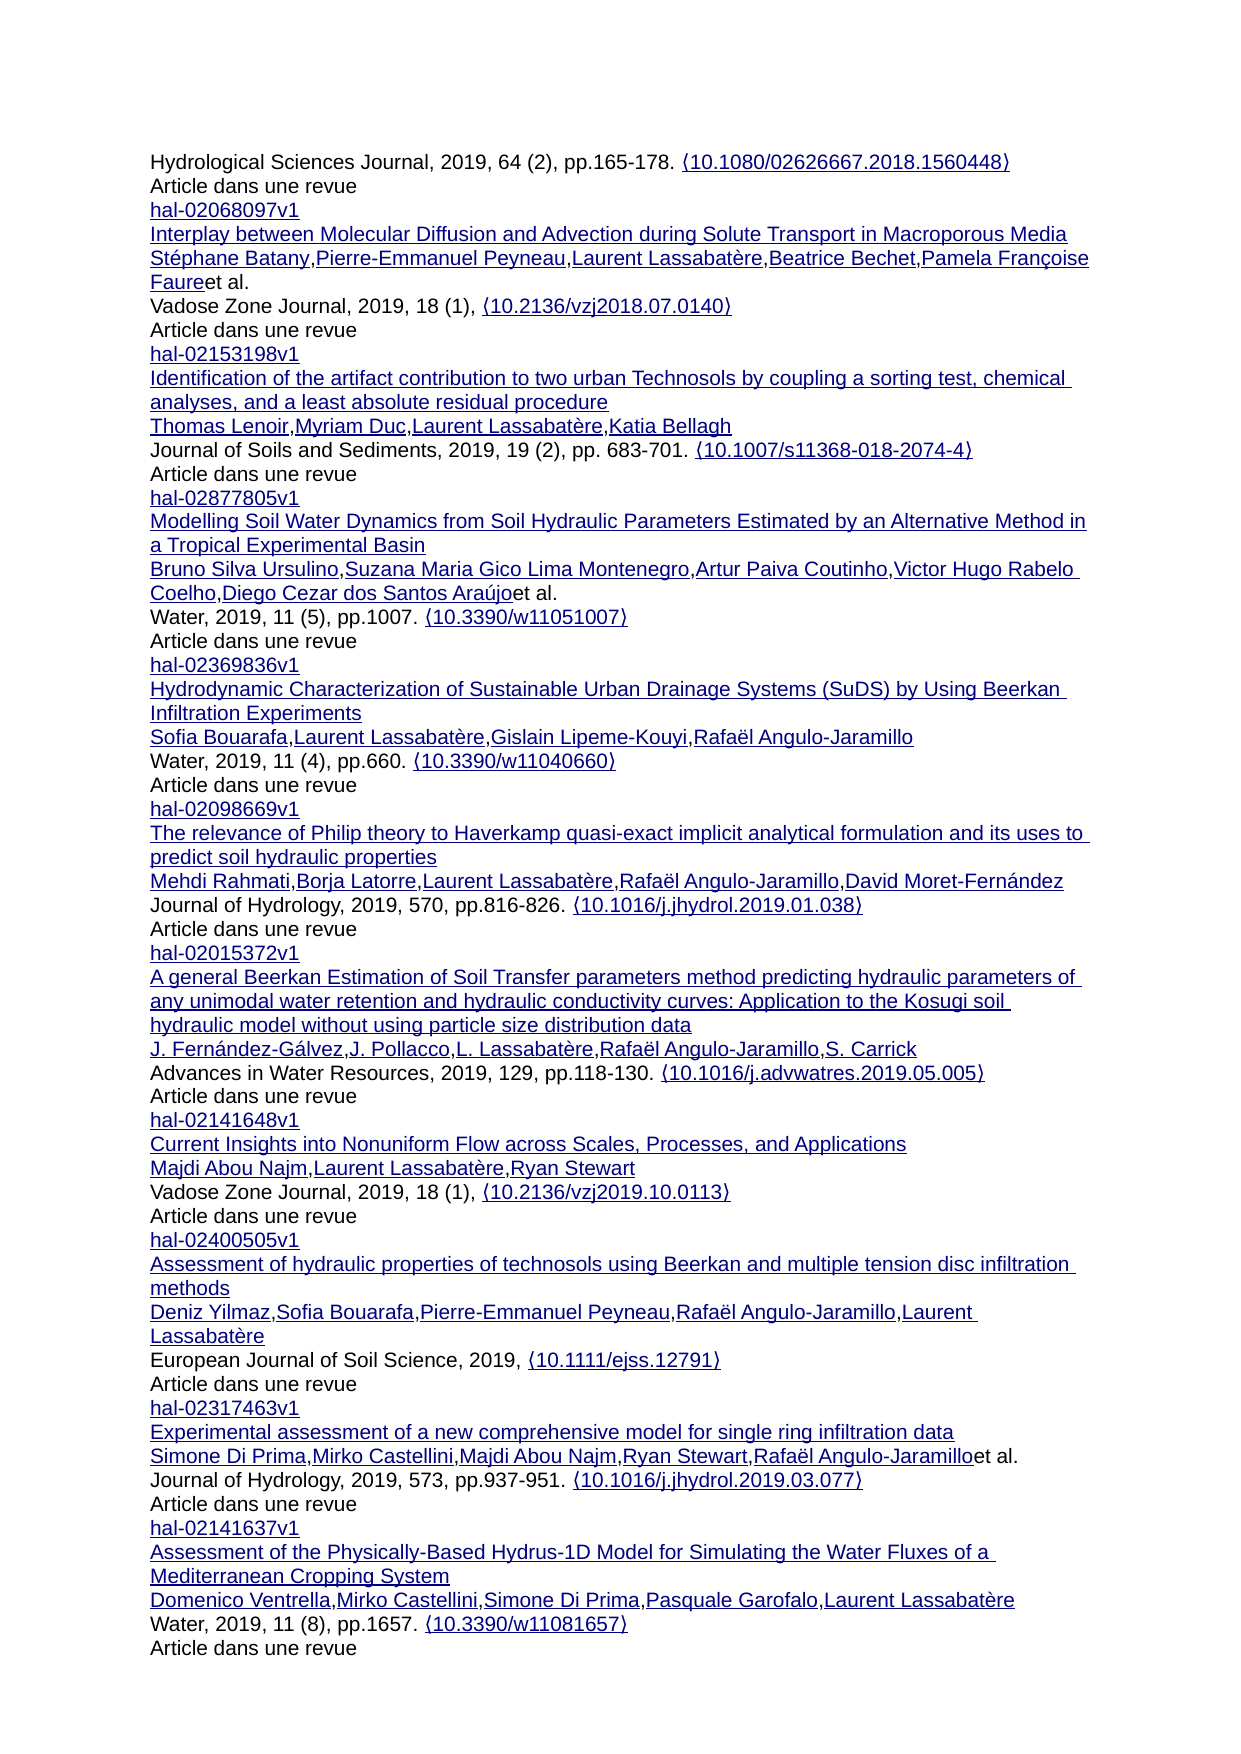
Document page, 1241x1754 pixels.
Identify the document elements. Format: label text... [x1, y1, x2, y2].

table_cell A general Beerkan Estimation of Soil Transfer parameters method predicting hydraulic parameters of any unimodal water retention and hydraulic conductivity curves: Application to the Kosugi soil hydraulic model without using particle size distribution data J. Fernández-Gálvez,J. Pollacco,L. Lassabatère,Rafaël Angulo-Jaramillo,S. Carrick Advances in Water Resources, 2019, 129, pp.118-130. ⟨10.1016/j.advwatres.2019.05.005⟩ Article dans une revue hal-02141648v1 [150, 965, 1090, 1132]
table_cell The relevance of Philip theory to Haverkamp quasi-exact implicit analytical formulation and its uses to [150, 821, 1090, 842]
table_cell predict soil hydraulic properties Mehdi Rahmati,Borja Latorre,Laurent Lassabatère,Rafaël Angulo-Jaramillo,David Moret-Fernández Journal of Hydrology, 2019, 570, pp.816-826. ⟨10.1016/j.jhydrol.2019.01.038⟩ Article dans une revue hal-02015372v1 [150, 843, 1090, 964]
table_cell Current Insights into Nonuniform Flow across Scales, Processes, and Applications Majdi Abou Najm,Laurent Lassabatère,Ryan Stewart Vadose Zone Journal, 2019, 18 (1), ⟨10.2136/vzj2019.10.0113⟩ Article dans une revue hal-02400505v1 [150, 1132, 1090, 1252]
table_cell Assessment of the Physically-Based Hydrus-1D Model for Simulating the Water Fluxes of a Mediterranean Cropping System Domenico Ventrella,Mirko Castellini,Simone Di Prima,Pasquale Garofalo,Laurent Lassabatère Water, 2019, 11 (8), pp.1657. ⟨10.3390/w11081657⟩ Article dans une revue [150, 1540, 1090, 1659]
table_cell Assessment of hydraulic properties of technosols using Beerkan and multiple tension disc infiltration methods Deniz Yilmaz,Sofia Bouarafa,Pierre-Emmanuel Peyneau,Rafaël Angulo-Jaramillo,Laurent Lassabatère European Journal of Soil Science, 2019, ⟨10.1111/ejss.12791⟩ Article dans une revue hal-02317463v1 [150, 1252, 1090, 1420]
table_cell Modelling Soil Water Dynamics from Soil Hydraulic Parameters Estimated by an Alternative Method in a Tropical Experimental Basin Bruno Silva Ursulino,Suzana Maria Gico Lima Montenegro,Artur Paiva Coutinho,Victor Hugo Rabelo Coelho,Diego Cezar dos Santos Araújoet al. Water, 2019, 11 (5), pp.1007. ⟨10.3390/w11051007⟩ Article dans une revue hal-02369836v1 [150, 509, 1090, 677]
table_cell Experimental assessment of a new comprehensive model for single ring infiltration data Simone Di Prima,Mirko Castellini,Majdi Abou Najm,Ryan Stewart,Rafaël Angulo-Jaramilloet al. Journal of Hydrology, 2019, 573, pp.937-951. ⟨10.1016/j.jhydrol.2019.03.077⟩ Article dans une revue hal-02141637v1 [150, 1420, 1090, 1539]
table_cell Hydrodynamic Characterization of Sustainable Urban Drainage Systems (SuDS) by Using Beerkan Infiltration Experiments Sofia Bouarafa,Laurent Lassabatère,Gislain Lipeme-Kouyi,Rafaël Angulo-Jaramillo Water, 2019, 11 (4), pp.660. ⟨10.3390/w11040660⟩ Article dans une revue hal-02098669v1 [150, 677, 1090, 821]
table_cell Hydrological Sciences Journal, 2019, 64 (2), pp.165-178. ⟨10.1080/02626667.2018.1560448⟩ Article dans une revue hal-02068097v1 [150, 150, 1090, 222]
table_cell Identification of the artifact contribution to two urban Technosols by coupling a sorting test, chemical analyses, and a least absolute residual procedure Thomas Lenoir,Myriam Duc,Laurent Lassabatère,Katia Bellagh Journal of Soils and Sediments, 2019, 19 (2), pp. 683-701. ⟨10.1007/s11368-018-2074-4⟩ Article dans une revue hal-02877805v1 [150, 366, 1090, 509]
table_cell Interplay between Molecular Diffusion and Advection during Solute Transport in Macroporous Media Stéphane Batany,Pierre-Emmanuel Peyneau,Laurent Lassabatère,Beatrice Bechet,Pamela Françoise Faureet al. Vadose Zone Journal, 2019, 18 (1), ⟨10.2136/vzj2018.07.0140⟩ Article dans une revue hal-02153198v1 [150, 222, 1090, 366]
